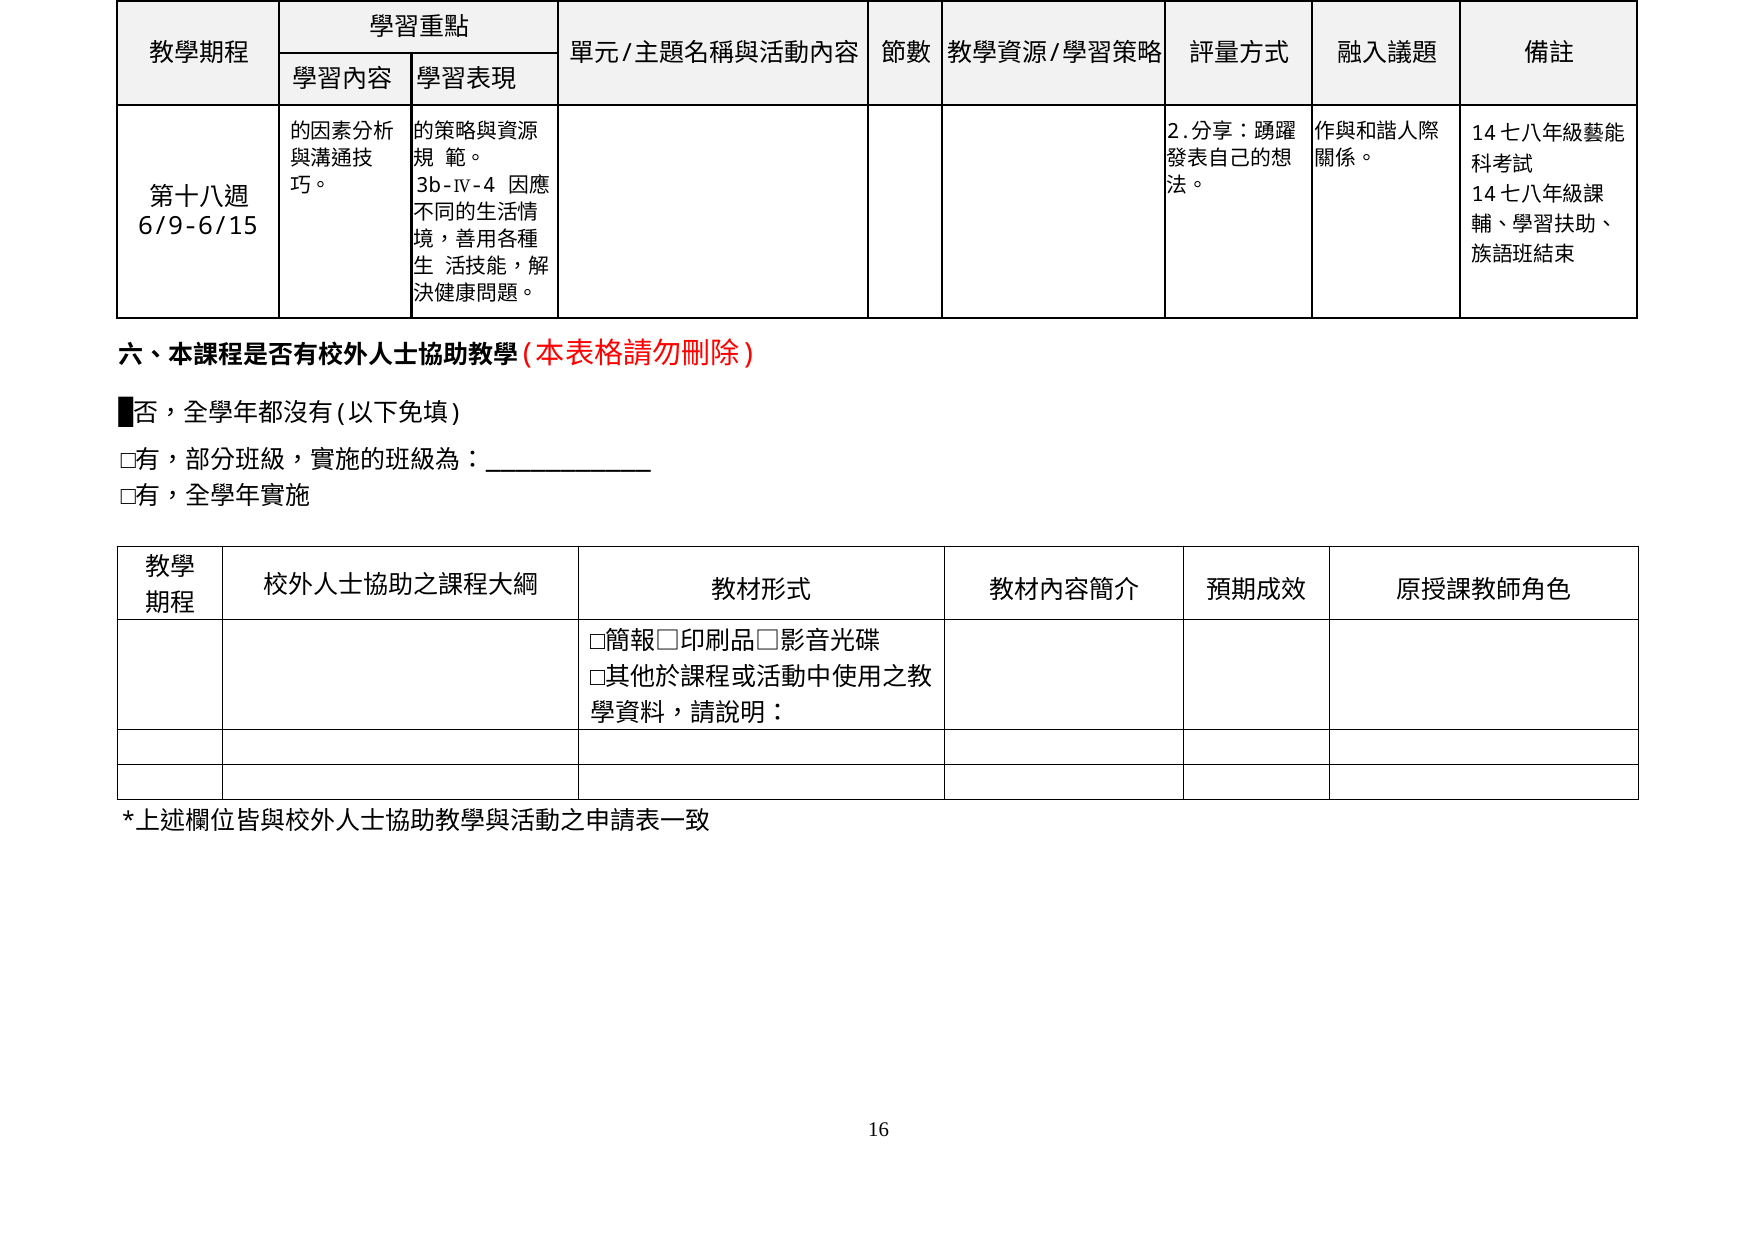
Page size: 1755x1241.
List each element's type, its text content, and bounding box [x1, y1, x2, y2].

table_header 教學 期程 [118, 547, 222, 619]
table_header 融入議題 [1313, 2, 1459, 104]
table_cell 的策略與資源規 範。 3b-Ⅳ-4 因應不同的生活情境，善用各種生 活技能，解決健康問題。 [413, 106, 557, 317]
table_cell [559, 106, 867, 317]
table_cell [223, 765, 578, 799]
table_cell [223, 620, 578, 729]
table_cell 作與和諧人際關係。 [1313, 106, 1459, 317]
table_cell [1184, 620, 1329, 729]
table_cell [1330, 765, 1638, 799]
table_header 教學期程 [118, 2, 278, 104]
table_cell [118, 620, 222, 729]
table_cell [943, 106, 1164, 317]
table_header 教學資源/學習策略 [943, 2, 1164, 104]
table_header 教材內容簡介 [945, 547, 1183, 619]
table_header 學習重點 [280, 2, 557, 52]
table_cell [869, 106, 941, 317]
table_cell 14七八年級藝能科考試 14七八年級課輔、學習扶助、族語班結束 [1461, 106, 1636, 317]
table_header 教材形式 [579, 547, 944, 619]
text □有，部分班級，實施的班級為：___________ [118, 439, 1636, 475]
table_header 備註 [1461, 2, 1636, 104]
table_cell [1184, 730, 1329, 764]
table_header 校外人士協助之課程大綱 [223, 547, 578, 619]
table_header 評量方式 [1166, 2, 1311, 104]
table_cell [945, 730, 1183, 764]
table_cell [579, 765, 944, 799]
table_cell [1330, 730, 1638, 764]
table_cell [945, 765, 1183, 799]
table_header 原授課教師角色 [1330, 547, 1638, 619]
table_cell [579, 730, 944, 764]
table_cell [118, 765, 222, 799]
table_cell [945, 620, 1183, 729]
text □有，全學年實施 [118, 475, 1636, 512]
text 六、本課程是否有校外人士協助教學(本表格請勿刪除) [118, 329, 1636, 372]
table_cell 2.分享：踴躍發表自己的想法。 [1166, 106, 1311, 317]
text █否，全學年都沒有(以下免填) [118, 392, 1636, 429]
table_cell [1330, 620, 1638, 729]
table_header 預期成效 [1184, 547, 1329, 619]
table_cell □簡報□印刷品□影音光碟 □其他於課程或活動中使用之教學資料，請說明： [579, 620, 944, 729]
table_cell [1184, 765, 1329, 799]
table_cell 第十八週6/9-6/15 [118, 106, 278, 317]
text *上述欄位皆與校外人士協助教學與活動之申請表一致 [118, 800, 1636, 836]
table_cell [223, 730, 578, 764]
table_header 節數 [869, 2, 941, 104]
table_cell [118, 730, 222, 764]
table_cell 學習內容 [280, 54, 410, 104]
table_cell 的因素分析與溝通技巧。 [280, 106, 410, 317]
table_header 單元/主題名稱與活動內容 [559, 2, 867, 104]
table_cell 學習表現 [413, 54, 557, 104]
